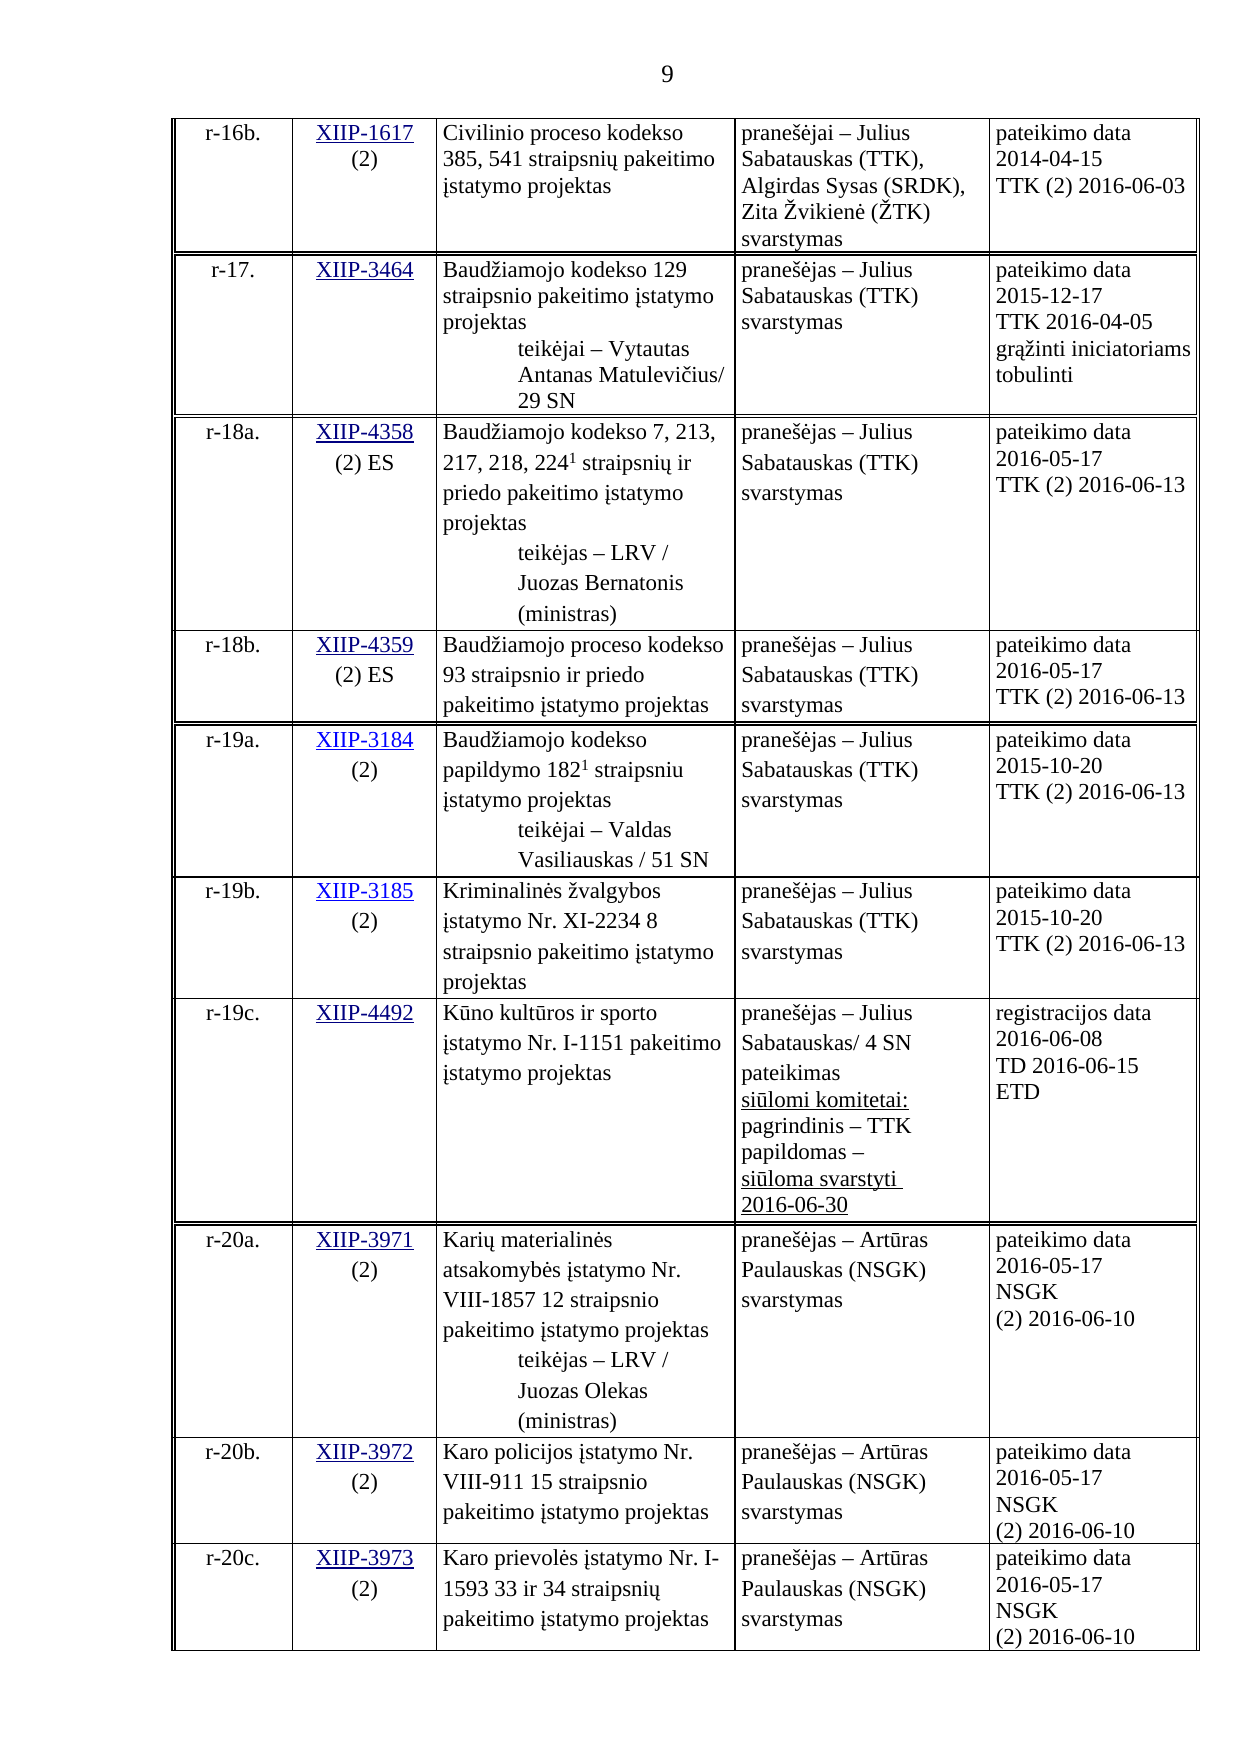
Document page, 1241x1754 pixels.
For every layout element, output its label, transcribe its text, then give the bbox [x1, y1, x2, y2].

table_cell pranešėjas – Artūras Paulauskas (NSGK) svarstymas [736, 1226, 989, 1437]
table_cell [1200, 876, 1207, 998]
table_cell pateikimo data 2015-10-20 TTK (2) 2016-06-13 [990, 878, 1196, 998]
table_cell pranešėjas – Julius Sabatauskas (TTK) svarstymas [736, 631, 989, 721]
table_cell r-18b. [176, 631, 292, 721]
table_cell pranešėjas – Artūras Paulauskas (NSGK) svarstymas [736, 1544, 989, 1650]
table_cell r-19c. [176, 999, 292, 1221]
table_cell Baudžiamojo kodekso 129 straipsnio pakeitimo įstatymo projektas teikėjai – Vytautas Antanas Matulevičius/ 29 SN [437, 256, 734, 414]
table_cell [1200, 118, 1207, 251]
table_cell [1200, 1437, 1207, 1543]
table_cell [1200, 998, 1207, 1221]
table_cell pateikimo data 2015-12-17 TTK 2016-04-05 grąžinti iniciatoriams tobulinti [990, 256, 1196, 414]
table_cell XIIP-3973 (2) [293, 1544, 436, 1650]
table_cell pateikimo data 2014-04-15 TTK (2) 2016-06-03 [990, 119, 1196, 251]
table_cell pranešėjas – Julius Sabatauskas (TTK) svarstymas [736, 726, 989, 876]
table_cell pranešėjai – Julius Sabatauskas (TTK), Algirdas Sysas (SRDK), Zita Žvikienė (ŽTK) svarstymas [736, 119, 989, 251]
table_cell Kriminalinės žvalgybos įstatymo Nr. XI-2234 8 straipsnio pakeitimo įstatymo projektas [437, 878, 734, 998]
table_cell pateikimo data 2015-10-20 TTK (2) 2016-06-13 [990, 726, 1196, 876]
table_cell r-18a. [176, 418, 292, 629]
table_cell [1200, 251, 1207, 414]
table_cell registracijos data 2016-06-08 TD 2016-06-15 ETD [990, 999, 1196, 1221]
table_cell XIIP-3184 (2) [293, 726, 436, 876]
table_cell Karo policijos įstatymo Nr. VIII-911 15 straipsnio pakeitimo įstatymo projektas [437, 1438, 734, 1543]
table_cell r-19a. [176, 726, 292, 876]
table_cell r-20a. [176, 1226, 292, 1437]
table_cell r-16b. [176, 119, 292, 251]
table_cell pranešėjas – Julius Sabatauskas (TTK) svarstymas [736, 256, 989, 414]
table_cell pateikimo data 2016-05-17 NSGK (2) 2016-06-10 [990, 1438, 1196, 1543]
table_cell [1200, 414, 1207, 629]
table_cell XIIP-1617 (2) [293, 119, 436, 251]
table_cell XIIP-3971 (2) [293, 1226, 436, 1437]
table_cell Karių materialinės atsakomybės įstatymo Nr. VIII-1857 12 straipsnio pakeitimo įstatymo projektas teikėjas – LRV / Juozas Olekas (ministras) [437, 1226, 734, 1437]
table_cell r-17. [176, 256, 292, 414]
table_cell [1200, 1543, 1207, 1650]
table_cell pateikimo data 2016-05-17 TTK (2) 2016-06-13 [990, 631, 1196, 721]
table_cell XIIP-4359 (2) ES [293, 631, 436, 721]
table_cell XIIP-3972 (2) [293, 1438, 436, 1543]
table_cell r-19b. [176, 878, 292, 998]
table_cell Baudžiamojo kodekso 7, 213, 217, 218, 2241 straipsnių ir priedo pakeitimo įstatymo projektas teikėjas – LRV / Juozas Bernatonis (ministras) [437, 418, 734, 629]
table_cell Civilinio proceso kodekso 385, 541 straipsnių pakeitimo įstatymo projektas [437, 119, 734, 251]
table_cell pranešėjas – Julius Sabatauskas/ 4 SN pateikimas siūlomi komitetai: pagrindinis – TTK papildomas – siūloma svarstyti 2016-06-30 [736, 999, 989, 1221]
table_cell [1200, 721, 1207, 876]
table_cell Karo prievolės įstatymo Nr. I-1593 33 ir 34 straipsnių pakeitimo įstatymo projektas [437, 1544, 734, 1650]
table_cell Baudžiamojo proceso kodekso 93 straipsnio ir priedo pakeitimo įstatymo projektas [437, 631, 734, 721]
table_cell pranešėjas – Artūras Paulauskas (NSGK) svarstymas [736, 1438, 989, 1543]
table_cell XIIP-4358 (2) ES [293, 418, 436, 629]
table_cell r-20c. [176, 1544, 292, 1650]
table_cell pateikimo data 2016-05-17 TTK (2) 2016-06-13 [990, 418, 1196, 629]
table_cell [1200, 630, 1207, 721]
table_cell pranešėjas – Julius Sabatauskas (TTK) svarstymas [736, 878, 989, 998]
table_cell pateikimo data 2016-05-17 NSGK (2) 2016-06-10 [990, 1226, 1196, 1437]
table_cell pateikimo data 2016-05-17 NSGK (2) 2016-06-10 [990, 1544, 1196, 1650]
table_cell r-20b. [176, 1438, 292, 1543]
table_cell Baudžiamojo kodekso papildymo 1821 straipsniu įstatymo projektas teikėjai – Valdas Vasiliauskas / 51 SN [437, 726, 734, 876]
table_cell Kūno kultūros ir sporto įstatymo Nr. I-1151 pakeitimo įstatymo projektas [437, 999, 734, 1221]
table_cell pranešėjas – Julius Sabatauskas (TTK) svarstymas [736, 418, 989, 629]
table_cell [1200, 1221, 1207, 1437]
table_cell XIIP-3185 (2) [293, 878, 436, 998]
table_cell XIIP-4492 [293, 999, 436, 1221]
table_cell XIIP-3464 [293, 256, 436, 414]
